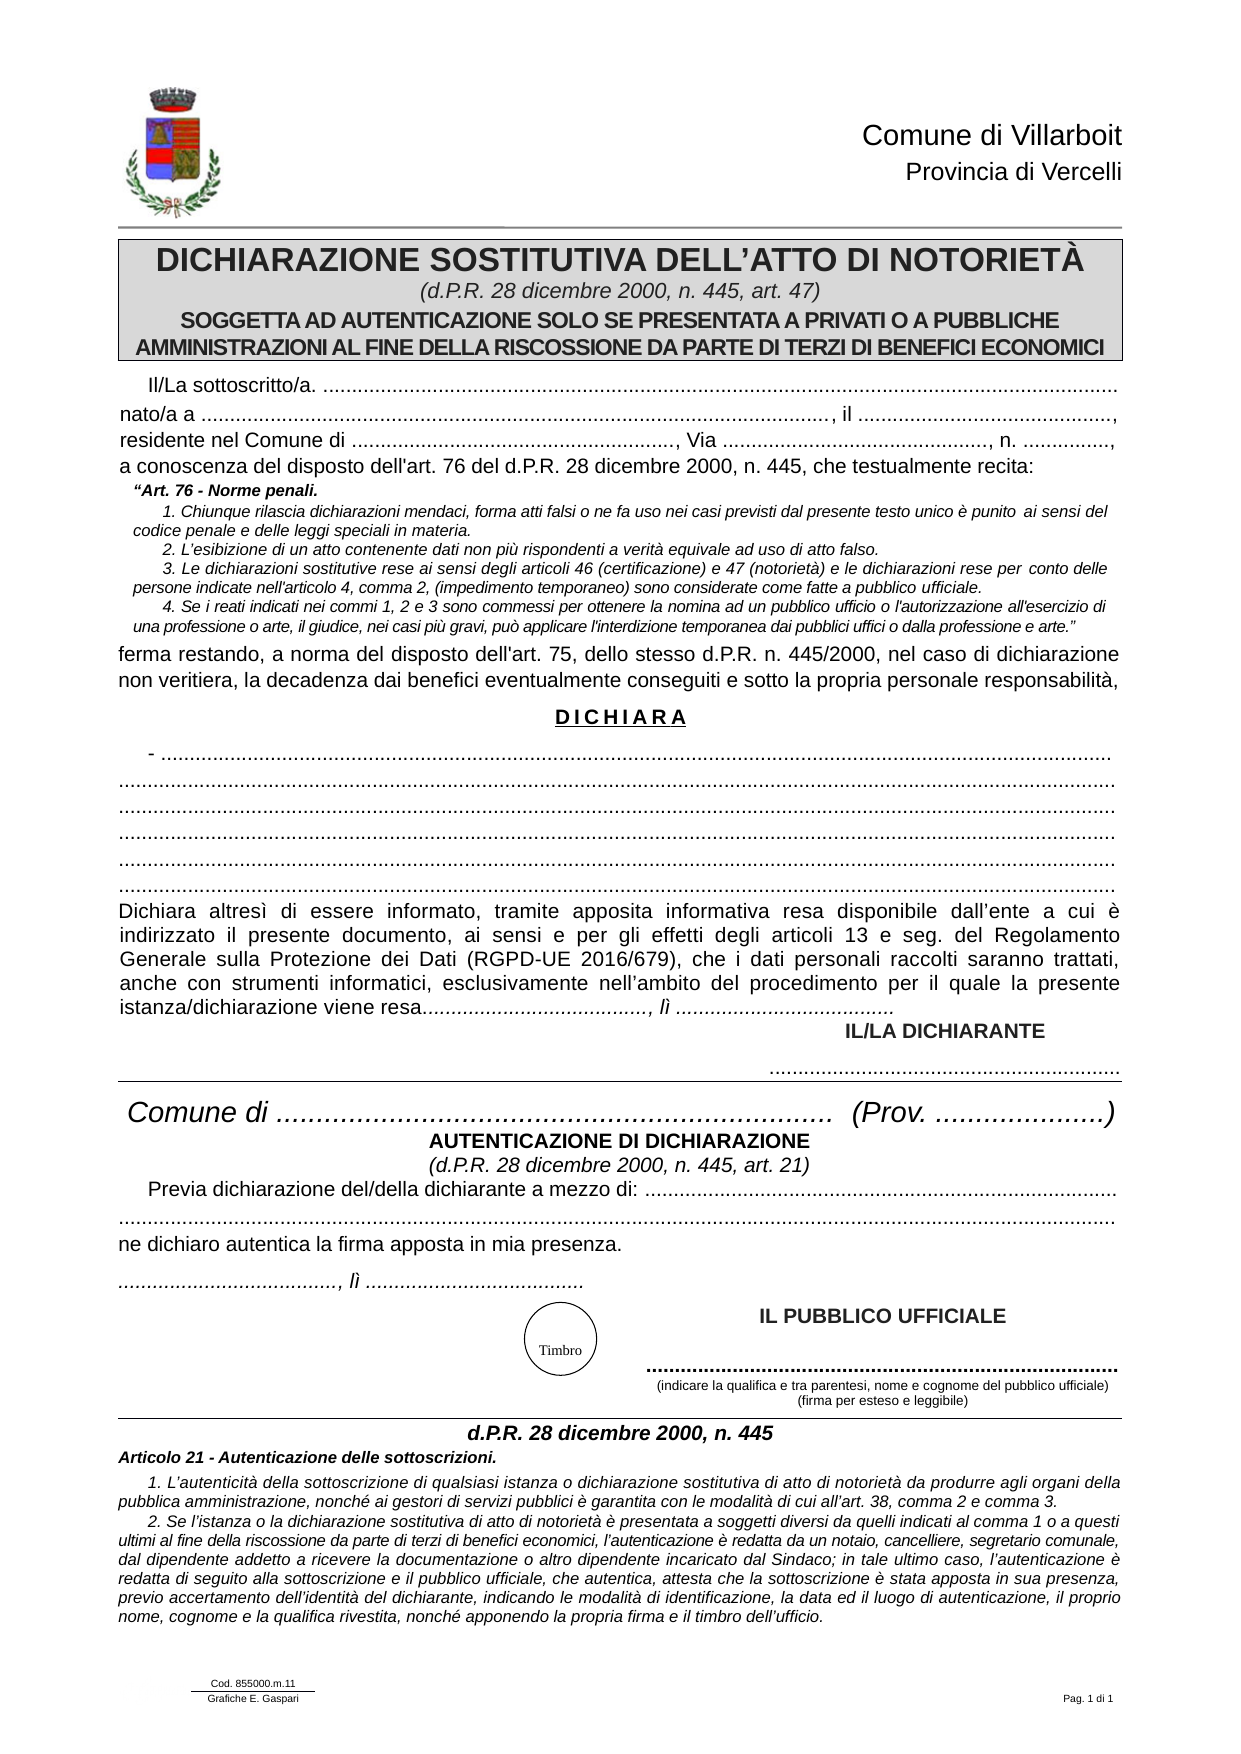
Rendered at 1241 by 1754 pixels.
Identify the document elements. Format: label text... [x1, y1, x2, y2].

text 1. Chiunque rilascia dichiarazioni mendaci, forma atti falsi o ne fa uso nei casi previsti dal presente testo unico è punito ai sensi del codice penale e delle leggi speciali in materia. [133, 501, 1107, 540]
text (d.P.R. 28 dicembre 2000, n. 445, art. 21) [118, 1153, 1121, 1177]
text a conoscenza del disposto dell'art. 76 del d.P.R. 28 dicembre 2000, n. 445, che testualmente recita: [119, 454, 1122, 478]
text nato/a a ............................................................................................................., il ............................................, [119, 401, 1122, 425]
text .................................................................................. [643, 1353, 1122, 1377]
text (indicare la qualifica e tra parentesi, nome e cognome del pubblico ufficiale) [643, 1377, 1122, 1393]
text “Art. 76 - Norme penali. [133, 480, 1107, 499]
text 4. Se i reati indicati nei commi 1, 2 e 3 sono commessi per ottenere la nomina ad un pubblico ufficio o l'autorizzazione all'esercizio di una professione o arte, il giudice, nei casi più gravi, può applicare l'interdizione temporanea dai pubblici uffici o dalla professione e arte.” [133, 597, 1107, 636]
text Comune di Villarboit [224, 118, 1122, 152]
text ............................................................................................................................................................................. [118, 1204, 1121, 1228]
text Previa dichiarazione del/della dichiarante a mezzo di: .................................................................................. [118, 1177, 1122, 1201]
text 3. Le dichiarazioni sostitutive rese ai sensi degli articoli 46 (certificazione) e 47 (notorietà) e le dichiarazioni rese per conto delle persone indicate nell'articolo 4, comma 2, (impedimento temporaneo) sono considerate come fatte a pubblico ufficiale. [133, 559, 1107, 597]
text Articolo 21 - Autenticazione delle sottoscrizioni. [118, 1448, 1122, 1467]
text ............................................................................................................................................................................. [118, 873, 1122, 897]
text Il/La sottoscritto/a. .......................................................................................................................................... [118, 373, 1122, 397]
text IL/LA DICHIARANTE [768, 1019, 1122, 1043]
text ............................................................. [118, 1055, 1122, 1081]
text ............................................................................................................................................................................. [118, 794, 1122, 818]
text ............................................................................................................................................................................. [118, 846, 1122, 870]
text 2. L’esibizione di un atto contenente dati non più rispondenti a verità equivale ad uso di atto falso. [133, 540, 1107, 559]
text (firma per esteso e leggibile) [643, 1393, 1122, 1408]
text DICHIARA [119, 705, 1122, 729]
text residente nel Comune di ........................................................, Via .............................................., n. ..............., [119, 428, 1122, 452]
table_header DICHIARAZIONE SOSTITUTIVA DELL’ATTO DI NOTORIETÀ (d.P.R. 28 dicembre 2000, n. 445, art. 47) SOGGETTA AD AUTENTICAZIONE SOLO SE PRESENTATA A PRIVATI O A PUBBLICHE AMMINISTRAZIONI AL FINE DELLA RISCOSSIONE DA PARTE DI TERZI DI BENEFICI ECONOMICI [119, 240, 1122, 360]
picture [122, 87, 224, 219]
text 1. L’autenticità della sottoscrizione di qualsiasi istanza o dichiarazione sostitutiva di atto di notorietà da produrre agli organi della pubblica amministrazione, nonché ai gestori di servizi pubblici è garantita con le modalità di cui all’art. 38, comma 2 e comma 3. [118, 1473, 1122, 1511]
text ............................................................................................................................................................................. [118, 820, 1122, 844]
text 2. Se l’istanza o la dichiarazione sostitutiva di atto di notorietà è presentata a soggetti diversi da quelli indicati al comma 1 o a questi ultimi al fine della riscossione da parte di terzi di benefici economici, l’autenticazione è redatta da un notaio, cancelliere, segretario comunale, dal dipendente addetto a ricevere la documentazione o altro dipendente incaricato dal Sindaco; in tale ultimo caso, l’autenticazione è redatta di seguito alla sottoscrizione e il pubblico ufficiale, che autentica, attesta che la sottoscrizione è stata apposta in sua presenza, previo accertamento dell’identità del dichiarante, indicando le modalità di identificazione, la data ed il luogo di autenticazione, il proprio nome, cognome e la qualifica rivestita, nonché apponendo la propria firma e il timbro dell’ufficio. [118, 1511, 1122, 1626]
text ferma restando, a norma del disposto dell'art. 75, dello stesso d.P.R. n. 445/2000, nel caso di dichiarazione non veritiera, la decadenza dai benefici eventualmente conseguiti e sotto la propria personale responsabilità, [118, 642, 1122, 692]
text Comune di ..................................................................... (Prov. .....................) [120, 1096, 1122, 1129]
text ............................................................................................................................................................................. [118, 767, 1122, 791]
text ......................................, lì ...................................... [118, 1268, 1122, 1292]
text Dichiara altresì di essere informato, tramite apposita informativa resa disponibile dall’ente a cui è indirizzato il presente documento, ai sensi e per gli effetti degli articoli 13 e seg. del Regolamento Generale sulla Protezione dei Dati (RGPD-UE 2016/679), che i dati personali raccolti saranno trattati, anche con strumenti informatici, esclusivamente nell’ambito del procedimento per il quale la presente istanza/dichiarazione viene resa......................................., lì ...................................... [118, 899, 1122, 1019]
text IL PUBBLICO UFFICIALE [643, 1304, 1122, 1328]
text - ..................................................................................................................................................................... [148, 741, 1122, 765]
text ne dichiaro autentica la firma apposta in mia presenza. [118, 1232, 1121, 1256]
text AUTENTICAZIONE DI DICHIARAZIONE [118, 1129, 1121, 1153]
text Provincia di Vercelli [224, 157, 1122, 185]
text d.P.R. 28 dicembre 2000, n. 445 [118, 1419, 1122, 1445]
